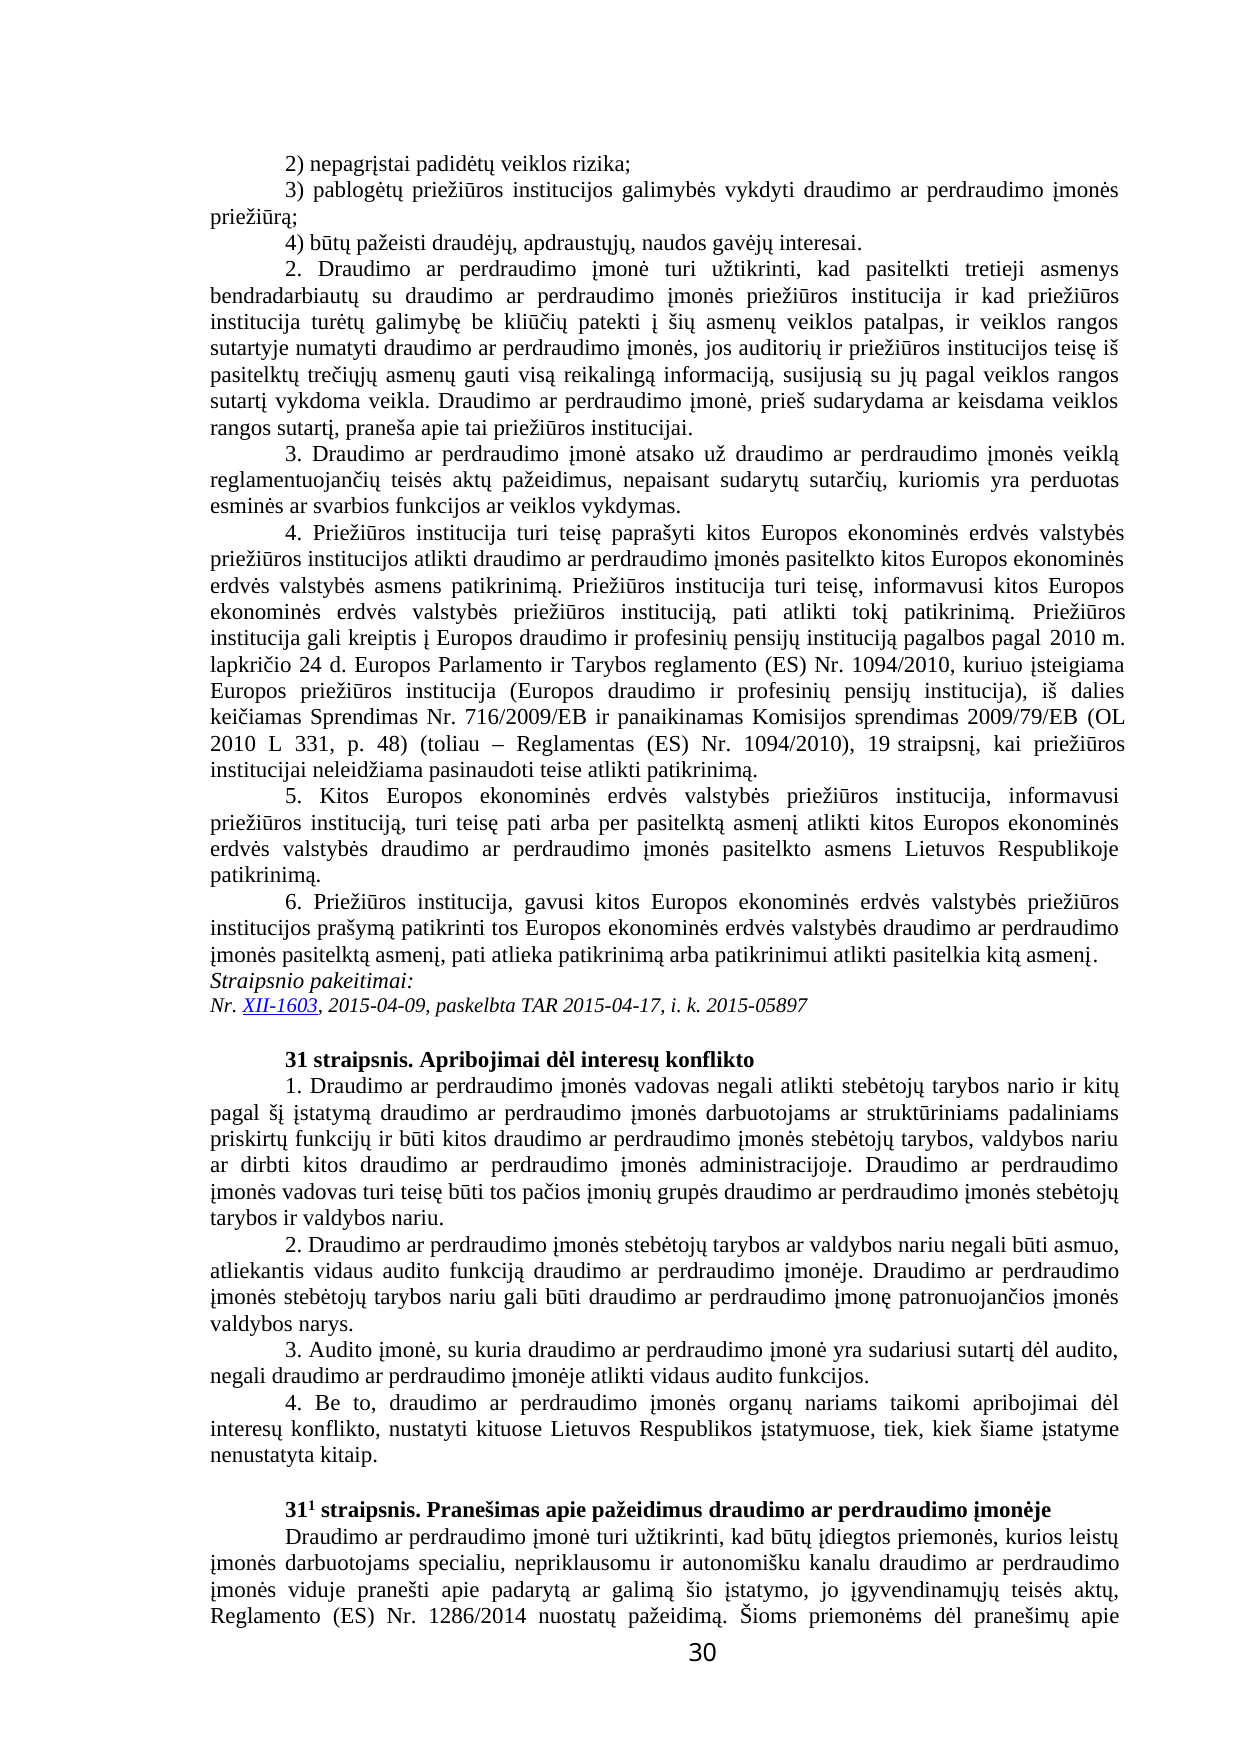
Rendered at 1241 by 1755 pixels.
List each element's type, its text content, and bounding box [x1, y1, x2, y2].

text 4. Be to, draudimo ar perdraudimo įmonės organų nariams taikomi apribojimai dėl interesų konflikto, nustatyti kituose Lietuvos Respublikos įstatymuose, tiek, kiek šiame įstatyme nenustatyta kitaip. [210, 1389, 1120, 1468]
text Straipsnio pakeitimai: [210, 967, 1120, 993]
text 2) nepagrįstai padidėtų veiklos rizika; [210, 150, 1120, 176]
text 5. Kitos Europos ekonominės erdvės valstybės priežiūros institucija, informavusi priežiūros instituciją, turi teisę pati arba per pasitelktą asmenį atlikti kitos Europos ekonominės erdvės valstybės draudimo ar perdraudimo įmonės pasitelkto asmens Lietuvos Respublikoje patikrinimą. [210, 782, 1120, 888]
text 4) būtų pažeisti draudėjų, apdraustųjų, naudos gavėjų interesai. [210, 229, 1120, 255]
text 6. Priežiūros institucija, gavusi kitos Europos ekonominės erdvės valstybės priežiūros institucijos prašymą patikrinti tos Europos ekonominės erdvės valstybės draudimo ar perdraudimo įmonės pasitelktą asmenį, pati atlieka patikrinimą arba patikrinimui atlikti pasitelkia kitą asmenį. [210, 888, 1120, 967]
text 311 straipsnis. Pranešimas apie pažeidimus draudimo ar perdraudimo įmonėje [210, 1497, 1120, 1523]
text 2. Draudimo ar perdraudimo įmonės stebėtojų tarybos ar valdybos nariu negali būti asmuo, atliekantis vidaus audito funkciją draudimo ar perdraudimo įmonėje. Draudimo ar perdraudimo įmonės stebėtojų tarybos nariu gali būti draudimo ar perdraudimo įmonę patronuojančios įmonės valdybos narys. [210, 1231, 1120, 1336]
text 3. Audito įmonė, su kuria draudimo ar perdraudimo įmonė yra sudariusi sutartį dėl audito, negali draudimo ar perdraudimo įmonėje atlikti vidaus audito funkcijos. [210, 1336, 1120, 1389]
text Nr. XII-1603, 2015-04-09, paskelbta TAR 2015-04-17, i. k. 2015-05897 [210, 993, 1120, 1017]
text 1. Draudimo ar perdraudimo įmonės vadovas negali atlikti stebėtojų tarybos nario ir kitų pagal šį įstatymą draudimo ar perdraudimo įmonės darbuotojams ar struktūriniams padaliniams priskirtų funkcijų ir būti kitos draudimo ar perdraudimo įmonės stebėtojų tarybos, valdybos nariu ar dirbti kitos draudimo ar perdraudimo įmonės administracijoje. Draudimo ar perdraudimo įmonės vadovas turi teisę būti tos pačios įmonių grupės draudimo ar perdraudimo įmonės stebėtojų tarybos ir valdybos nariu. [210, 1072, 1120, 1231]
text 4. Priežiūros institucija turi teisę paprašyti kitos Europos ekonominės erdvės valstybės priežiūros institucijos atlikti draudimo ar perdraudimo įmonės pasitelkto kitos Europos ekonominės erdvės valstybės asmens patikrinimą. Priežiūros institucija turi teisę, informavusi kitos Europos ekonominės erdvės valstybės priežiūros instituciją, pati atlikti tokį patikrinimą. Priežiūros institucija gali kreiptis į Europos draudimo ir profesinių pensijų instituciją pagalbos pagal 2010 m. lapkričio 24 d. Europos Parlamento ir Tarybos reglamento (ES) Nr. 1094/2010, kuriuo įsteigiama Europos priežiūros institucija (Europos draudimo ir profesinių pensijų institucija), iš dalies keičiamas Sprendimas Nr. 716/2009/EB ir panaikinamas Komisijos sprendimas 2009/79/EB (OL 2010 L 331, p. 48) (toliau – Reglamentas (ES) Nr. 1094/2010), 19 straipsnį, kai priežiūros institucijai neleidžiama pasinaudoti teise atlikti patikrinimą. [210, 519, 1126, 782]
text 3) pablogėtų priežiūros institucijos galimybės vykdyti draudimo ar perdraudimo įmonės priežiūrą; [210, 176, 1120, 229]
text 31 straipsnis. Apribojimai dėl interesų konflikto [210, 1046, 1120, 1072]
text Draudimo ar perdraudimo įmonė turi užtikrinti, kad būtų įdiegtos priemonės, kurios leistų įmonės darbuotojams specialiu, nepriklausomu ir autonomišku kanalu draudimo ar perdraudimo įmonės viduje pranešti apie padarytą ar galimą šio įstatymo, jo įgyvendinamųjų teisės aktų, Reglamento (ES) Nr. 1286/2014 nuostatų pažeidimą. Šioms priemonėms dėl pranešimų apie [210, 1523, 1120, 1628]
text 2. Draudimo ar perdraudimo įmonė turi užtikrinti, kad pasitelkti tretieji asmenys bendradarbiautų su draudimo ar perdraudimo įmonės priežiūros institucija ir kad priežiūros institucija turėtų galimybę be kliūčių patekti į šių asmenų veiklos patalpas, ir veiklos rangos sutartyje numatyti draudimo ar perdraudimo įmonės, jos auditorių ir priežiūros institucijos teisę iš pasitelktų trečiųjų asmenų gauti visą reikalingą informaciją, susijusią su jų pagal veiklos rangos sutartį vykdoma veikla. Draudimo ar perdraudimo įmonė, prieš sudarydama ar keisdama veiklos rangos sutartį, praneša apie tai priežiūros institucijai. [210, 255, 1120, 440]
text 3. Draudimo ar perdraudimo įmonė atsako už draudimo ar perdraudimo įmonės veiklą reglamentuojančių teisės aktų pažeidimus, nepaisant sudarytų sutarčių, kuriomis yra perduotas esminės ar svarbios funkcijos ar veiklos vykdymas. [210, 440, 1120, 519]
